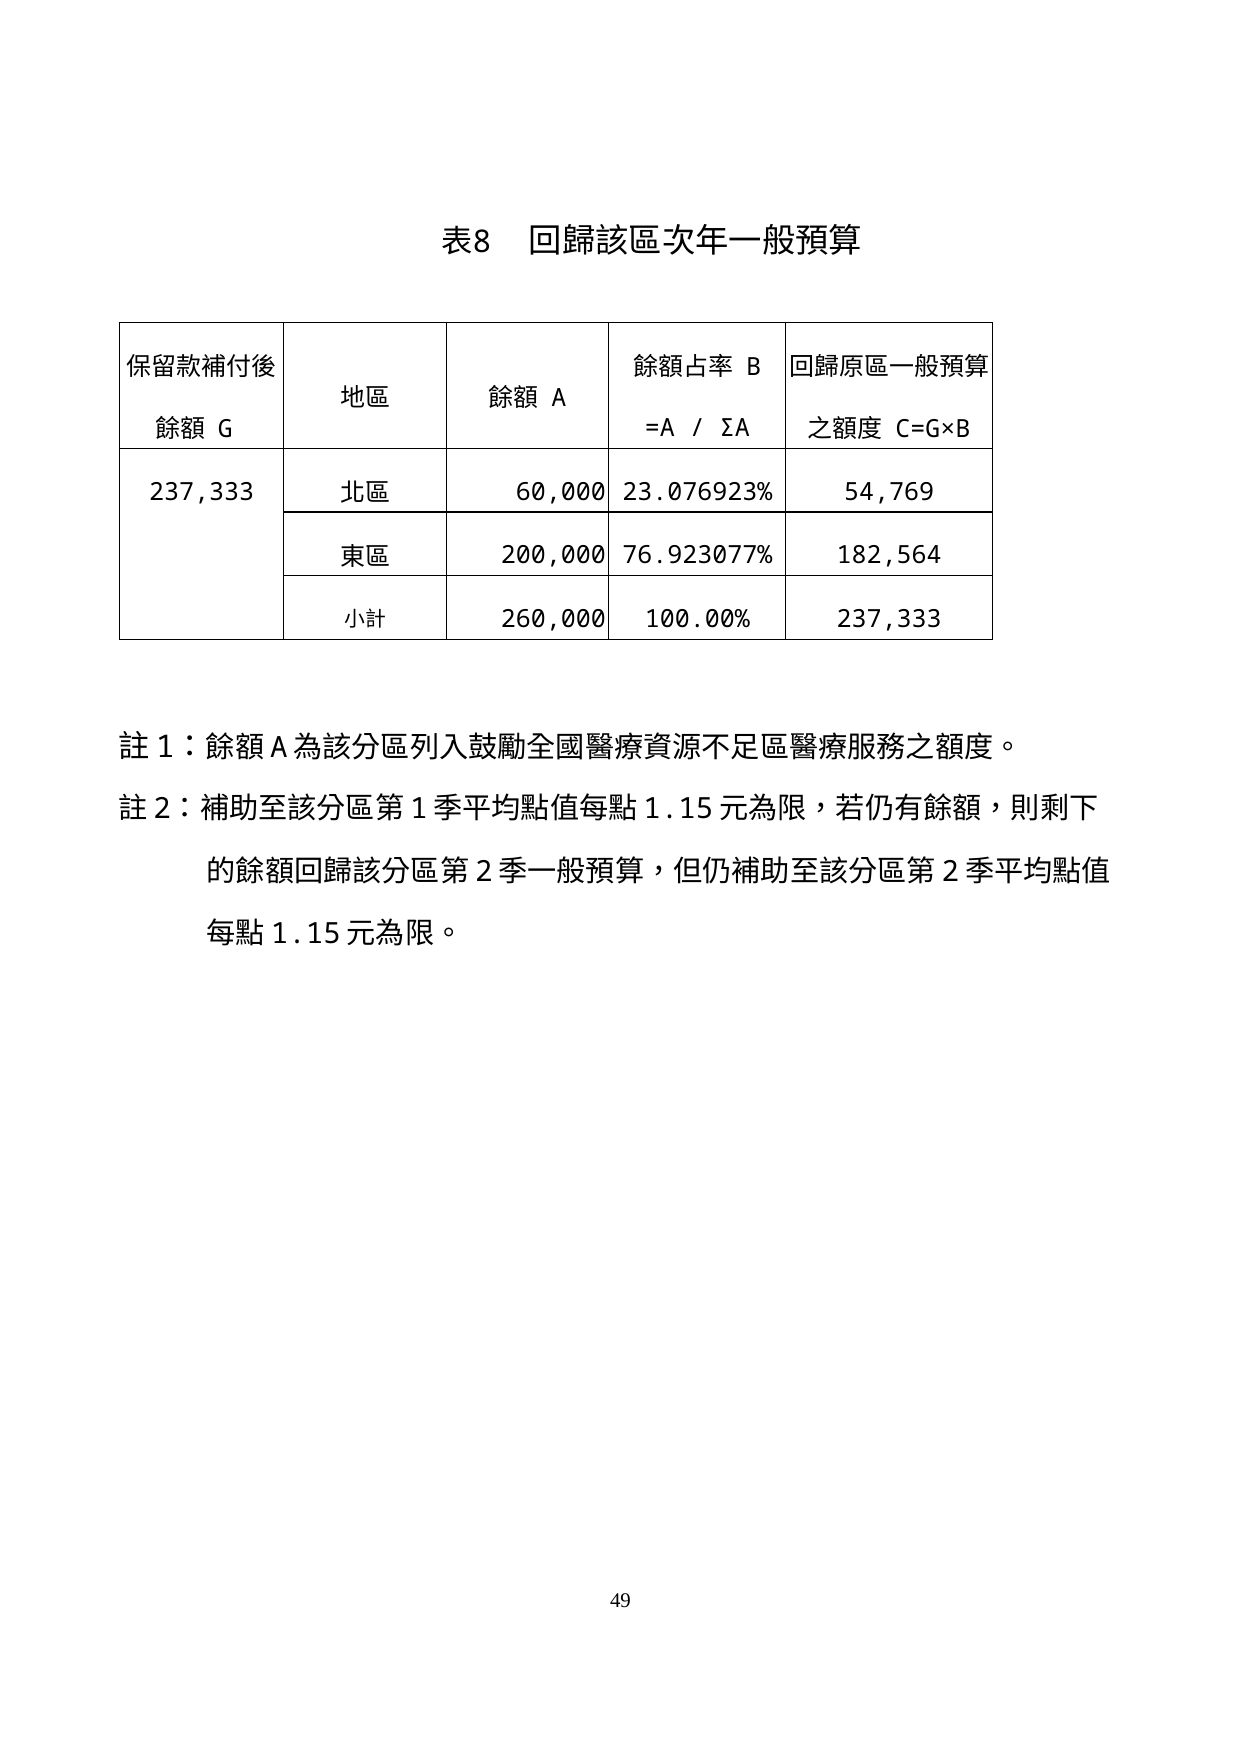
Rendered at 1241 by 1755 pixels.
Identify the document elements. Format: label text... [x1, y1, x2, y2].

table_header 保留款補付後餘額 G [120, 323, 283, 448]
table_cell 100.00% [609, 576, 785, 638]
table_cell 60,000 [447, 449, 608, 511]
table_header 餘額 A [447, 323, 608, 448]
table_cell 237,333 [120, 449, 283, 638]
table_cell 200,000 [447, 513, 608, 575]
table_cell 260,000 [447, 576, 608, 638]
table_cell 小計 [284, 576, 446, 638]
table_cell 76.923077% [609, 513, 785, 575]
table_header 餘額占率 B =A / ΣA [609, 323, 785, 448]
table_cell 北區 [284, 449, 446, 511]
table_cell 54,769 [786, 449, 992, 511]
text 註2：補助至該分區第1季平均點值每點1.15元為限，若仍有餘額，則剩下的餘額回歸該分區第2季一般預算，但仍補助至該分區第2季平均點值每點1.15元為限。 [118, 764, 1122, 952]
text 表8 回歸該區次年一般預算 [181, 197, 1122, 259]
table_header 回歸原區一般預算之額度 C=G×B [786, 323, 992, 448]
table_cell 182,564 [786, 513, 992, 575]
text 註1：餘額A為該分區列入鼓勵全國醫療資源不足區醫療服務之額度。 [118, 702, 1122, 764]
table_cell 23.076923% [609, 449, 785, 511]
table_cell 東區 [284, 513, 446, 575]
table_header 地區 [284, 323, 446, 448]
table_cell 237,333 [786, 576, 992, 638]
